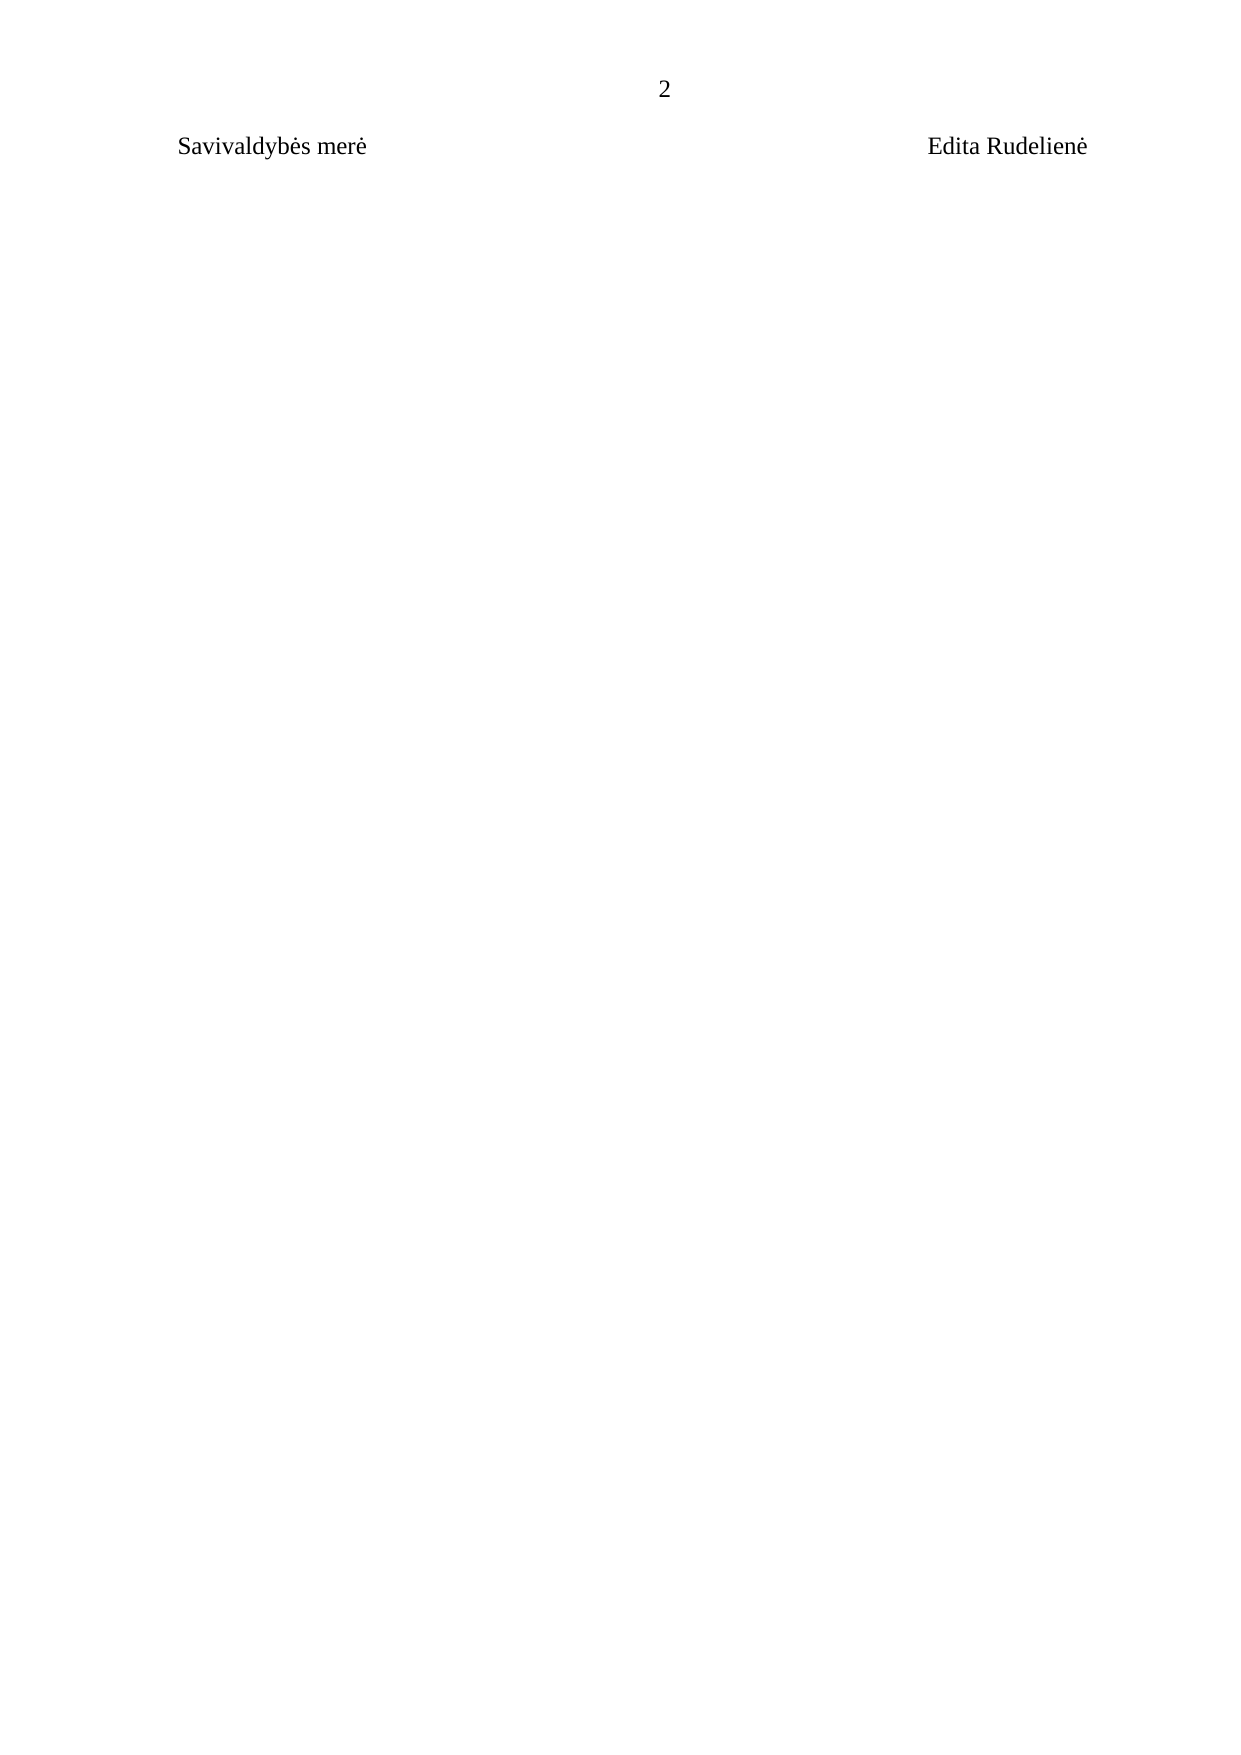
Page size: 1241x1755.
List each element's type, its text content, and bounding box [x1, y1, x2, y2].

text Savivaldybės merė Edita Rudelienė [177, 131, 1152, 160]
